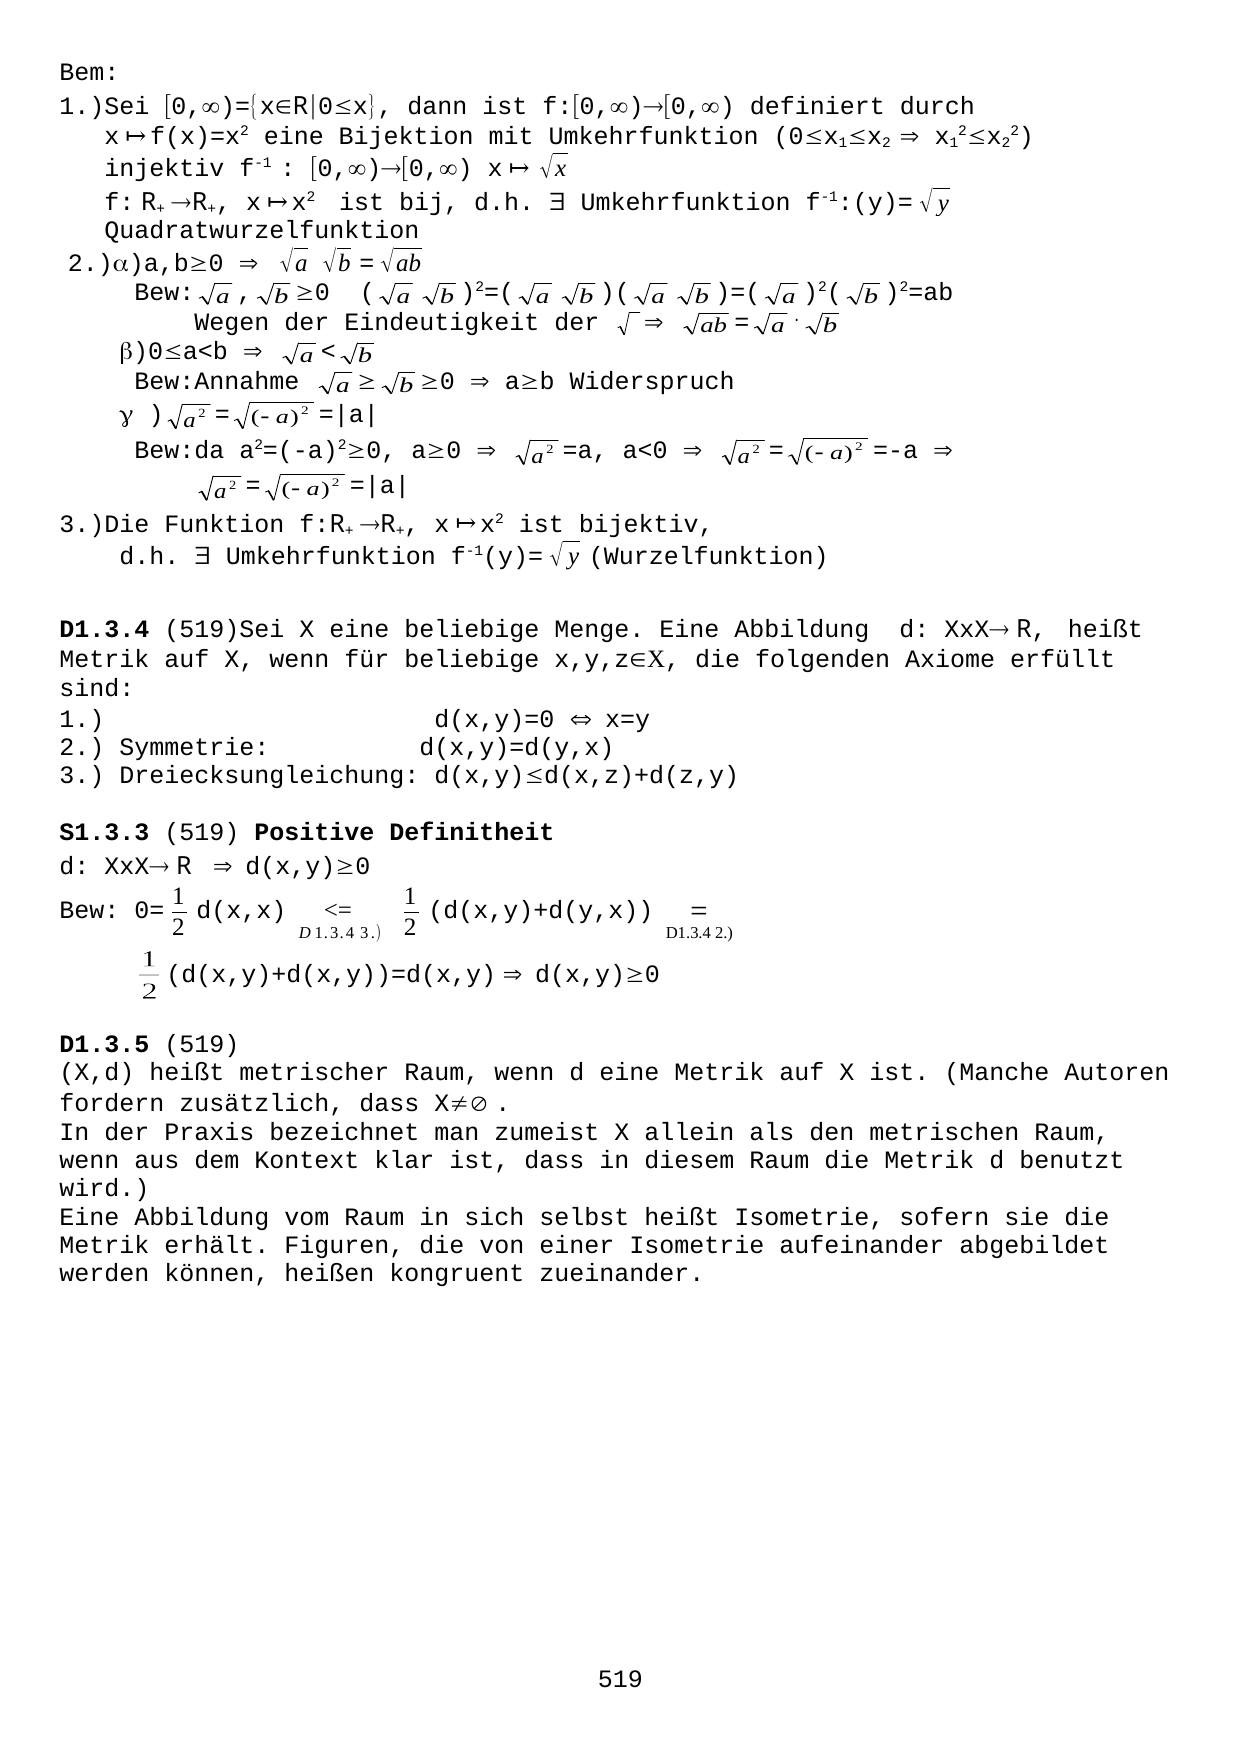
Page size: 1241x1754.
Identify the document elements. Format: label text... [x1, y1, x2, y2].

text Bew:da a2=(-a)20, a0  =a, a<0  ==-a  [59, 433, 1181, 469]
text 3.)Die Funktion f:R+ R+, xx2 ist bijektiv, [59, 505, 1181, 539]
text injektiv f-1 : 0,)0,) x [59, 152, 1181, 184]
text )0a<b  < [59, 338, 1181, 368]
text Bem: [59, 59, 1181, 87]
text f: R+ R+, xx2 ist bij, d.h.  Umkehrfunktion f-1:(y)= [59, 184, 1181, 218]
text 2.))a,b0  = [59, 246, 1181, 278]
text Quadratwurzelfunktion [59, 218, 1181, 246]
text Wegen der Eindeutigkeit der  =. [59, 308, 1181, 338]
text D1.3.4 (519)Sei X {\displaystyle X} X eine beliebige Menge. Eine Abbildung d : X × X → R {\displaystyle d\colon X\times X\to \mathbb {R} } d: XxX R, heißt Metrik auf X {\displaystyle X} X, wenn für beliebige x {\displaystyle x} x,y,zX, y {\displaystyle y} z {\displaystyle z} X {\displaystyle X} die folgenden Axiome erfüllt sind: 1.) d(x,y)=0  x=y 2.) Symmetrie: d(x,y)=d(y,x) 3.) Dreiecksungleichung: d(x,y)d(x,z)+d(z,y) S1.3.3 (519) Positive Definitheit d: XxX R  d(x,y)0 Bew: 0=d(x,x) (d(x,y)+d(y,x)) (d(x,y)+d(x,y))=d(x,y)  d(x,y)0 D1.3.5 (519) (X,d)0 = 1 2 d ( x , x ) ≤ 1 2 ( d ( x , y ) + d ( y , x ) ) = 1 2 ( d ( x , y ) + d ( x , y ) ) = d ( x , y ) . {\displaystyle 0={\frac {1}{2}}d(x,x)\leq {\frac {1}{2}}(d(x,y)+d(y,x))={\frac {1}{2}}(d(x,y)+d(x,y))=d(x,y).} ( X , d ) {\displaystyle (X,d)} heißt metrischer Raum, wenn d {\displaystyle d} d eine Metrik auf XX {\displaystyle X} ist. (Manche Autoren fordern zusätzlich, dass X X {\displaystyle X} . In der Praxis bezeichnet man zumeist X {\displaystyle X} X allein als den metrischen Raum, wenn aus dem Kontext klar ist, dass in diesem Raum die Metrik d {\displaystyle d} d benutzt wird.) Eine Abbildung vom Raum in sich selbst heißt Isometrie, sofern sie die Metrik erhält. Figuren, die von einer Isometrie aufeinander abgebildet werden können, heißen kongruent zueinander. [59, 610, 1181, 1289]
text d.h.  Umkehrfunktion f-1(y)=(Wurzelfunktion) [59, 539, 1181, 572]
text  )==|a| [59, 398, 1181, 433]
text 1.)Sei 0,)=xR0x, dann ist f:0,)0,) definiert durch [59, 87, 1181, 122]
text xf(x)=x2 eine Bijektion mit Umkehrfunktion (0x1x2  x12x22) [59, 122, 1181, 152]
text ==|a| [59, 469, 1181, 505]
text Bew:,0 ()2=()()=()2()2=ab [59, 278, 1181, 308]
text Bew:Annahme 0  ab Widerspruch [59, 368, 1181, 398]
